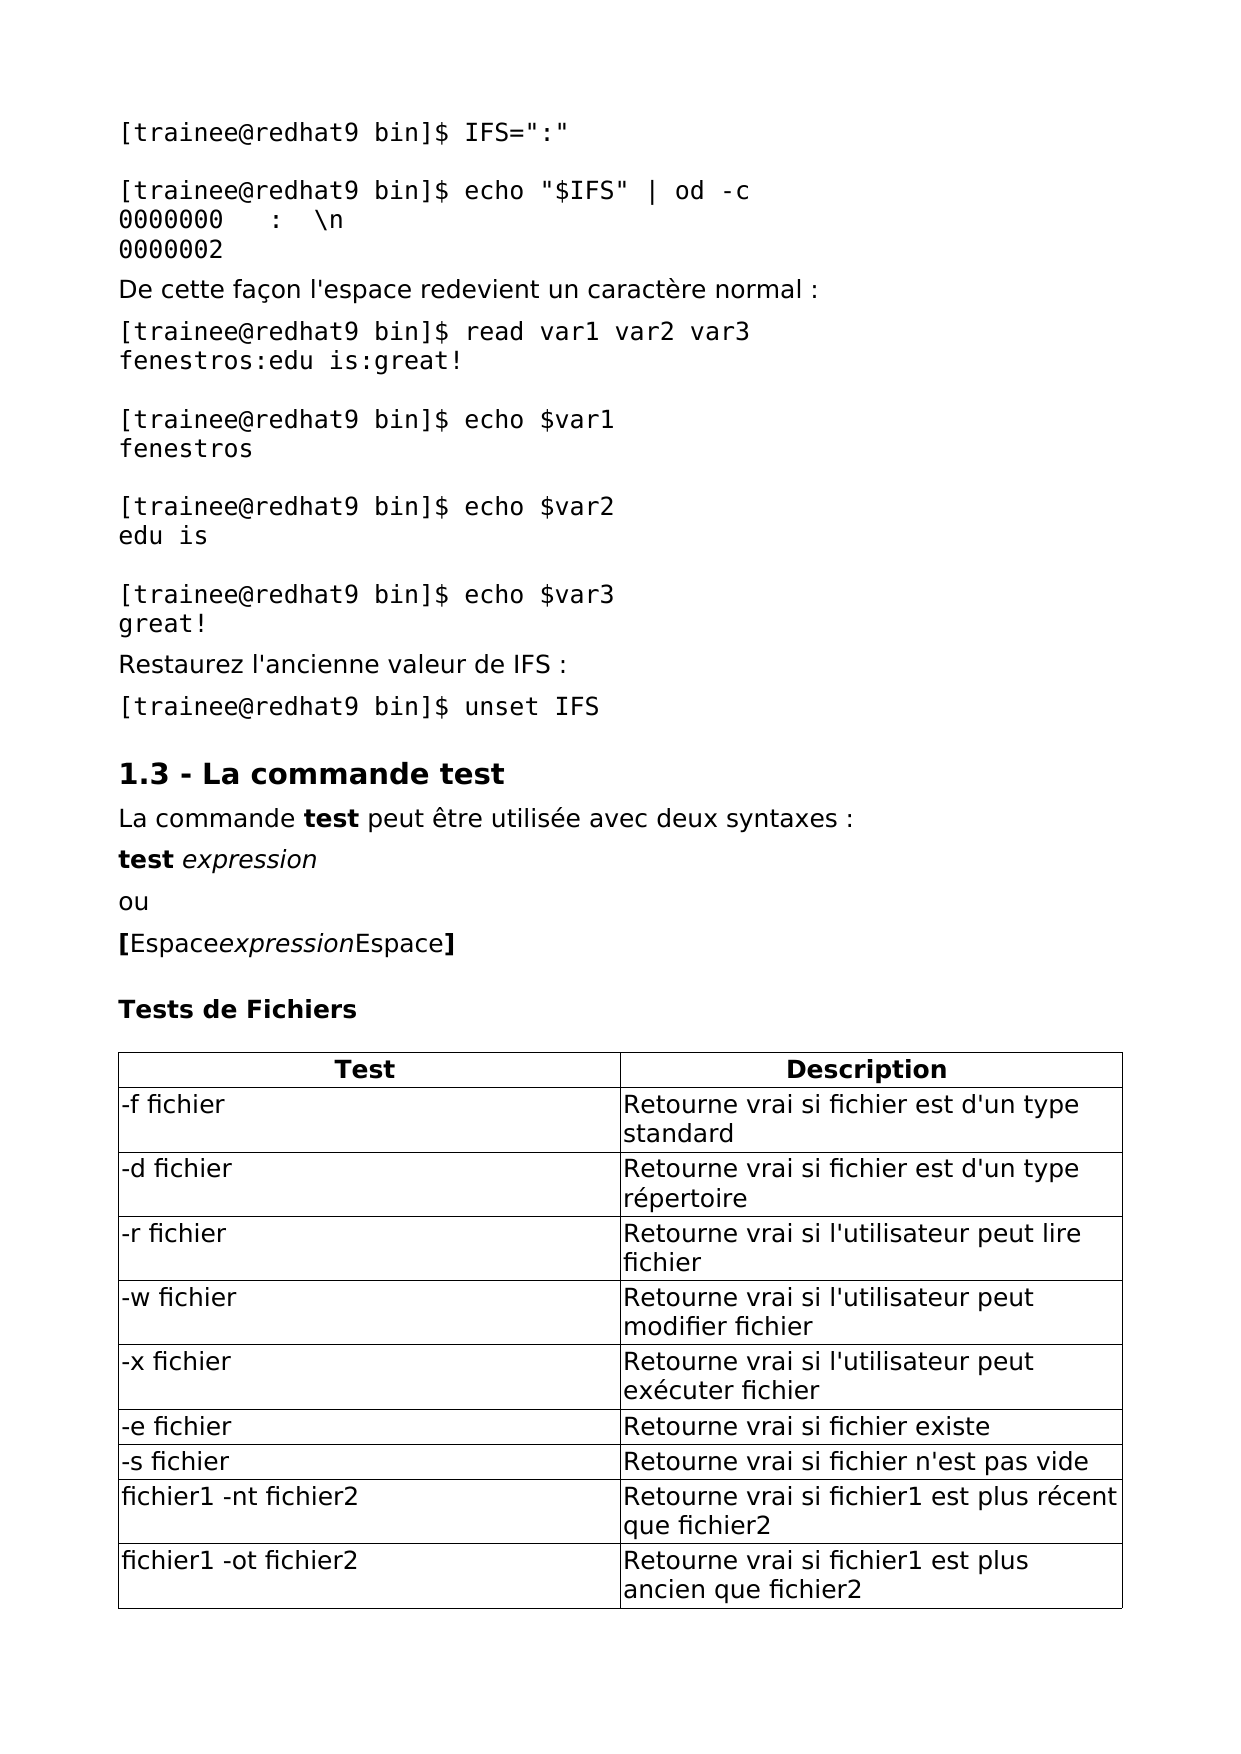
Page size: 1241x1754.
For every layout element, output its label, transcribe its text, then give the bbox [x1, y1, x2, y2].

table_cell Retourne vrai si fichier est d'un type standard [621, 1088, 1122, 1152]
text De cette façon l'espace redevient un caractère normal : [118, 276, 1122, 305]
text ou [118, 887, 1122, 917]
table_cell Retourne vrai si l'utilisateur peut modifier fichier [621, 1281, 1122, 1344]
table_cell Retourne vrai si fichier1 est plus ancien que fichier2 [621, 1544, 1122, 1607]
table_cell Retourne vrai si l'utilisateur peut exécuter fichier [621, 1345, 1122, 1409]
subtitle Tests de Fichiers [118, 996, 1122, 1025]
text test expression [118, 846, 1122, 875]
table_cell -x fichier [119, 1345, 620, 1409]
text [trainee@redhat9 bin]$ IFS=":" [trainee@redhat9 bin]$ echo "$IFS" | od -c 0000000 : \n 0000002 [118, 118, 1122, 264]
table_cell Retourne vrai si fichier n'est pas vide [621, 1445, 1122, 1479]
table_cell -f fichier [119, 1088, 620, 1152]
table_cell fichier1 -ot fichier2 [119, 1544, 620, 1607]
table_cell -r fichier [119, 1217, 620, 1280]
text [EspaceexpressionEspace] [118, 929, 1122, 958]
table_header Description [621, 1053, 1122, 1087]
text La commande test peut être utilisée avec deux syntaxes : [118, 804, 1122, 833]
table_cell -w fichier [119, 1281, 620, 1344]
table_header Test [119, 1053, 620, 1087]
subtitle 1.3 - La commande test [118, 758, 1122, 792]
table_cell Retourne vrai si fichier1 est plus récent que fichier2 [621, 1480, 1122, 1543]
table_cell -s fichier [119, 1445, 620, 1479]
table_cell fichier1 -nt fichier2 [119, 1480, 620, 1543]
text [trainee@redhat9 bin]$ read var1 var2 var3 fenestros:edu is:great! [trainee@redhat9 bin]$ echo $var1 fenestros [trainee@redhat9 bin]$ echo $var2 edu is [trainee@redhat9 bin]$ echo $var3 great! [118, 317, 1122, 638]
table_cell Retourne vrai si fichier est d'un type répertoire [621, 1153, 1122, 1216]
text [trainee@redhat9 bin]$ unset IFS [118, 692, 1122, 721]
text Restaurez l'ancienne valeur de IFS : [118, 650, 1122, 679]
table_cell -e fichier [119, 1410, 620, 1444]
table_cell -d fichier [119, 1153, 620, 1216]
table_cell Retourne vrai si l'utilisateur peut lire fichier [621, 1217, 1122, 1280]
table_cell Retourne vrai si fichier existe [621, 1410, 1122, 1444]
